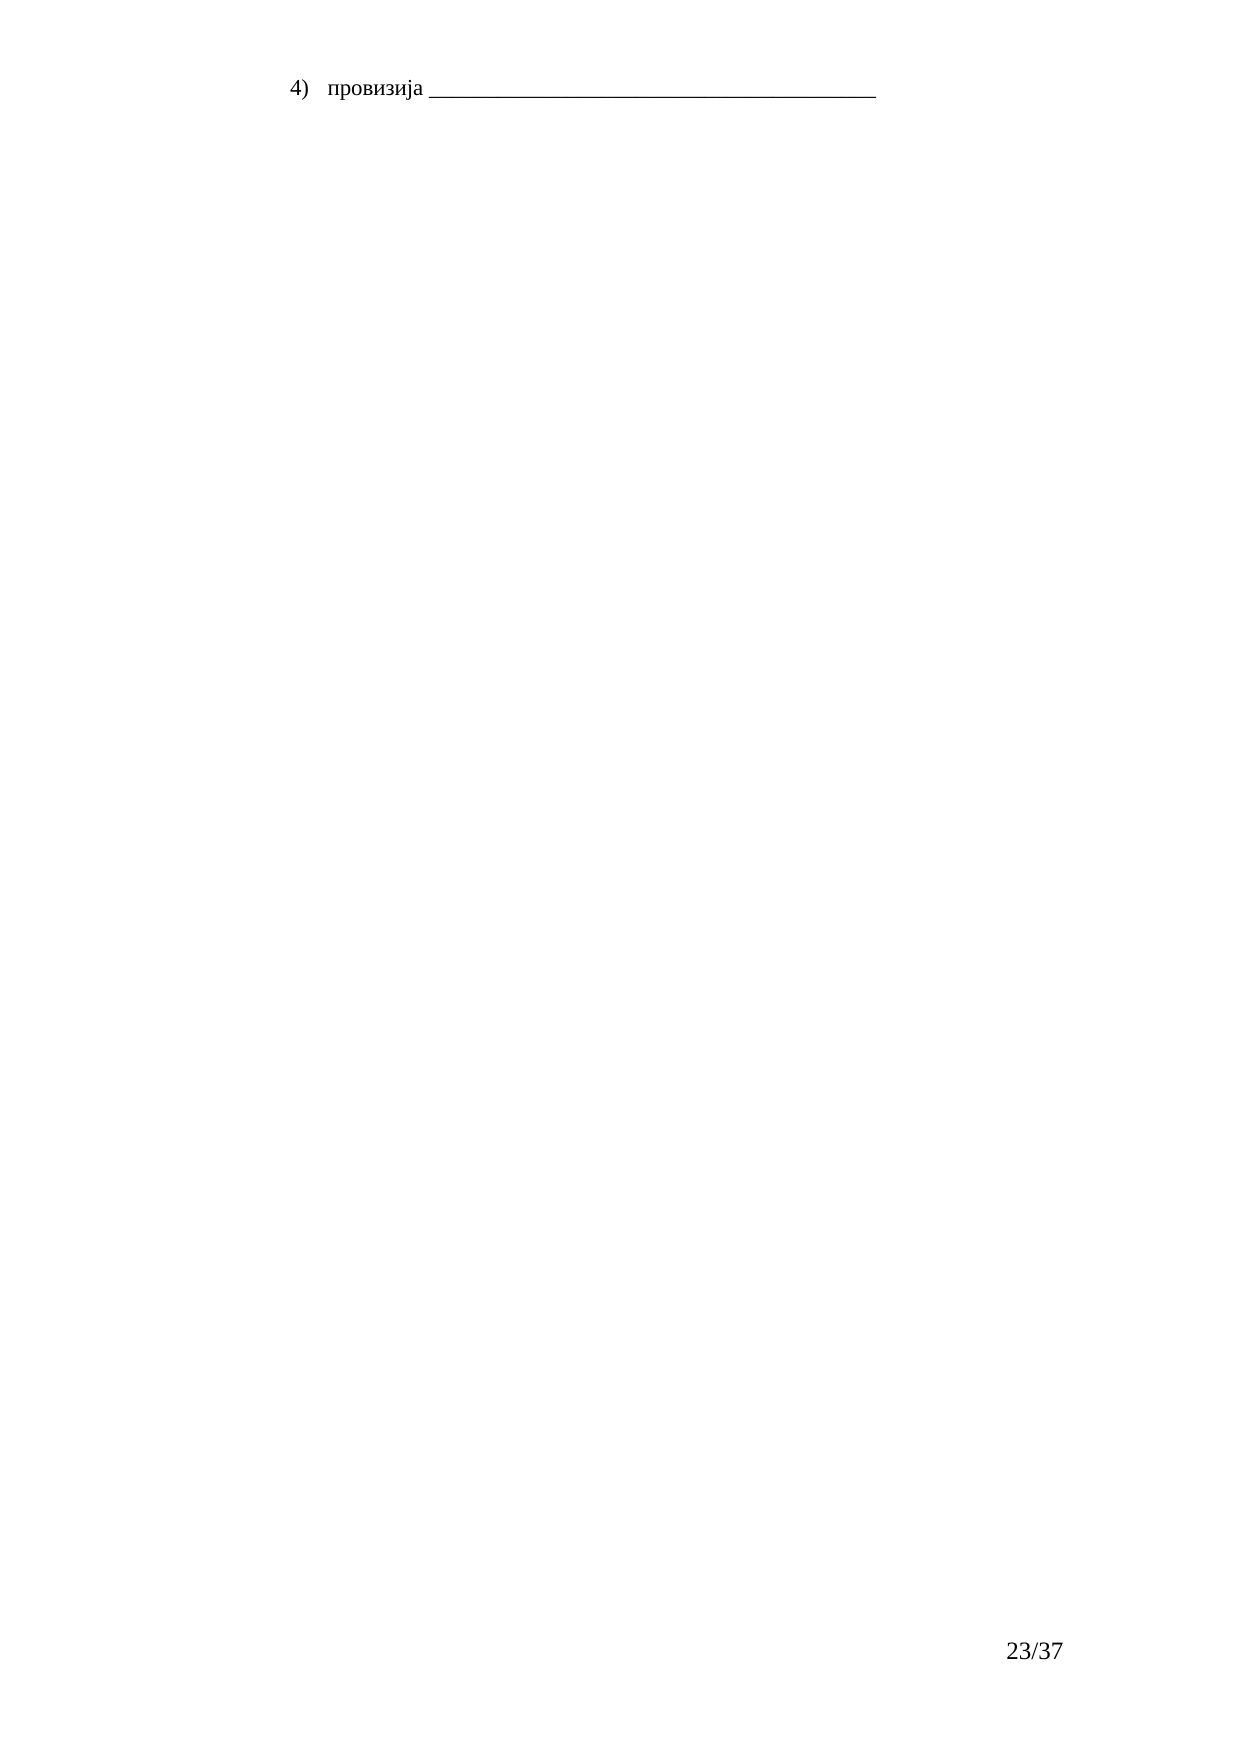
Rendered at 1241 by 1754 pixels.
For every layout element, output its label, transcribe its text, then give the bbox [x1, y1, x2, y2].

list провизија _______________________________________ [290, 74, 1063, 100]
